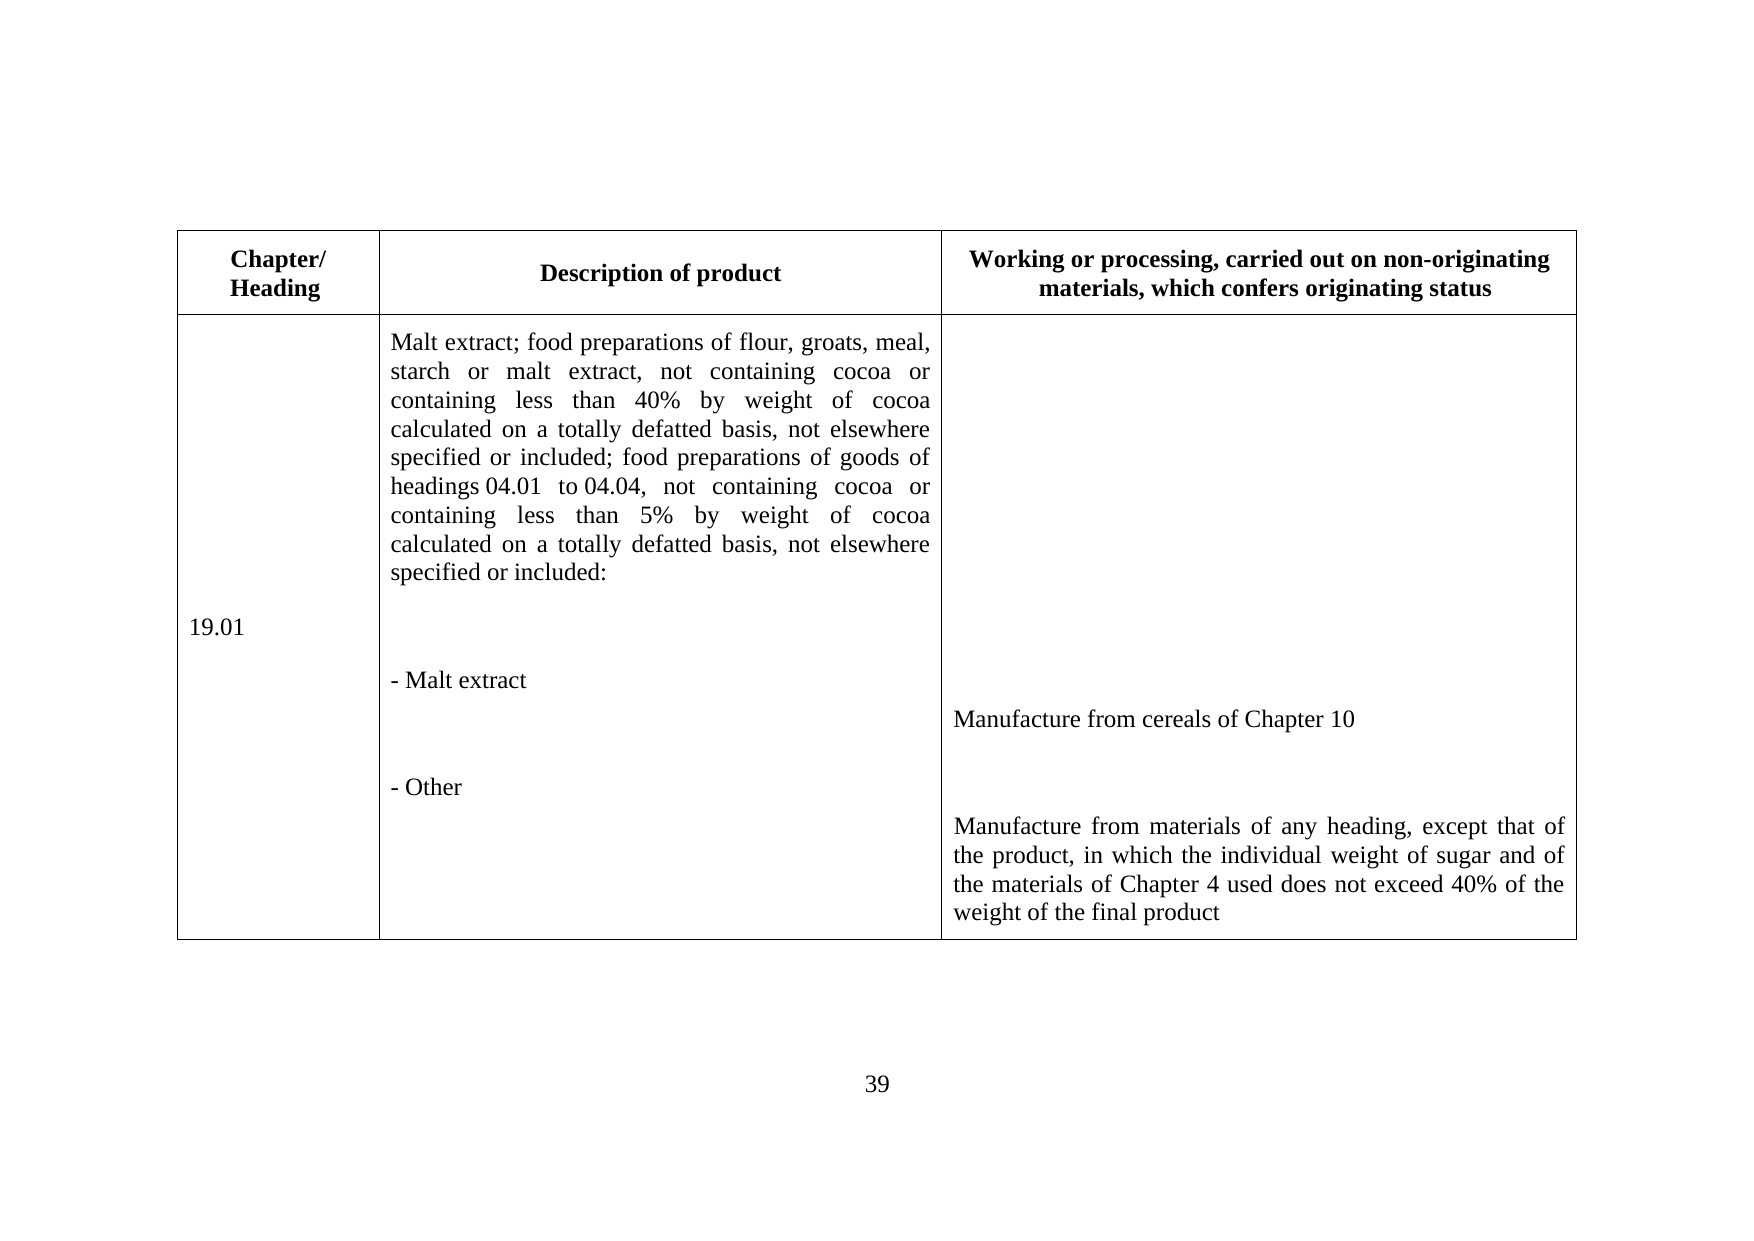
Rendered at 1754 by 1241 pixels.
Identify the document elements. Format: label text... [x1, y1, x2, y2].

table_header Chapter/ Heading [178, 231, 379, 314]
table_cell Manufacture from cereals of Chapter 10 Manufacture from materials of any heading, except that of the product, in which the individual weight of sugar and of the materials of Chapter 4 used does not exceed 40% of the weight of the final product [942, 315, 1576, 939]
table_cell 19.01 [178, 315, 379, 939]
table_cell Malt extract; food preparations of flour, groats, meal, starch or malt extract, not containing cocoa or containing less than 40% by weight of cocoa calculated on a totally defatted basis, not elsewhere specified or included; food preparations of goods of headings 04.01 to 04.04, not containing cocoa or containing less than 5% by weight of cocoa calculated on a totally defatted basis, not elsewhere specified or included: - Malt extract - Other [380, 315, 941, 939]
table_header Working or processing, carried out on non-originating materials, which confers originating status [942, 231, 1576, 314]
table_header Description of product [380, 231, 941, 314]
